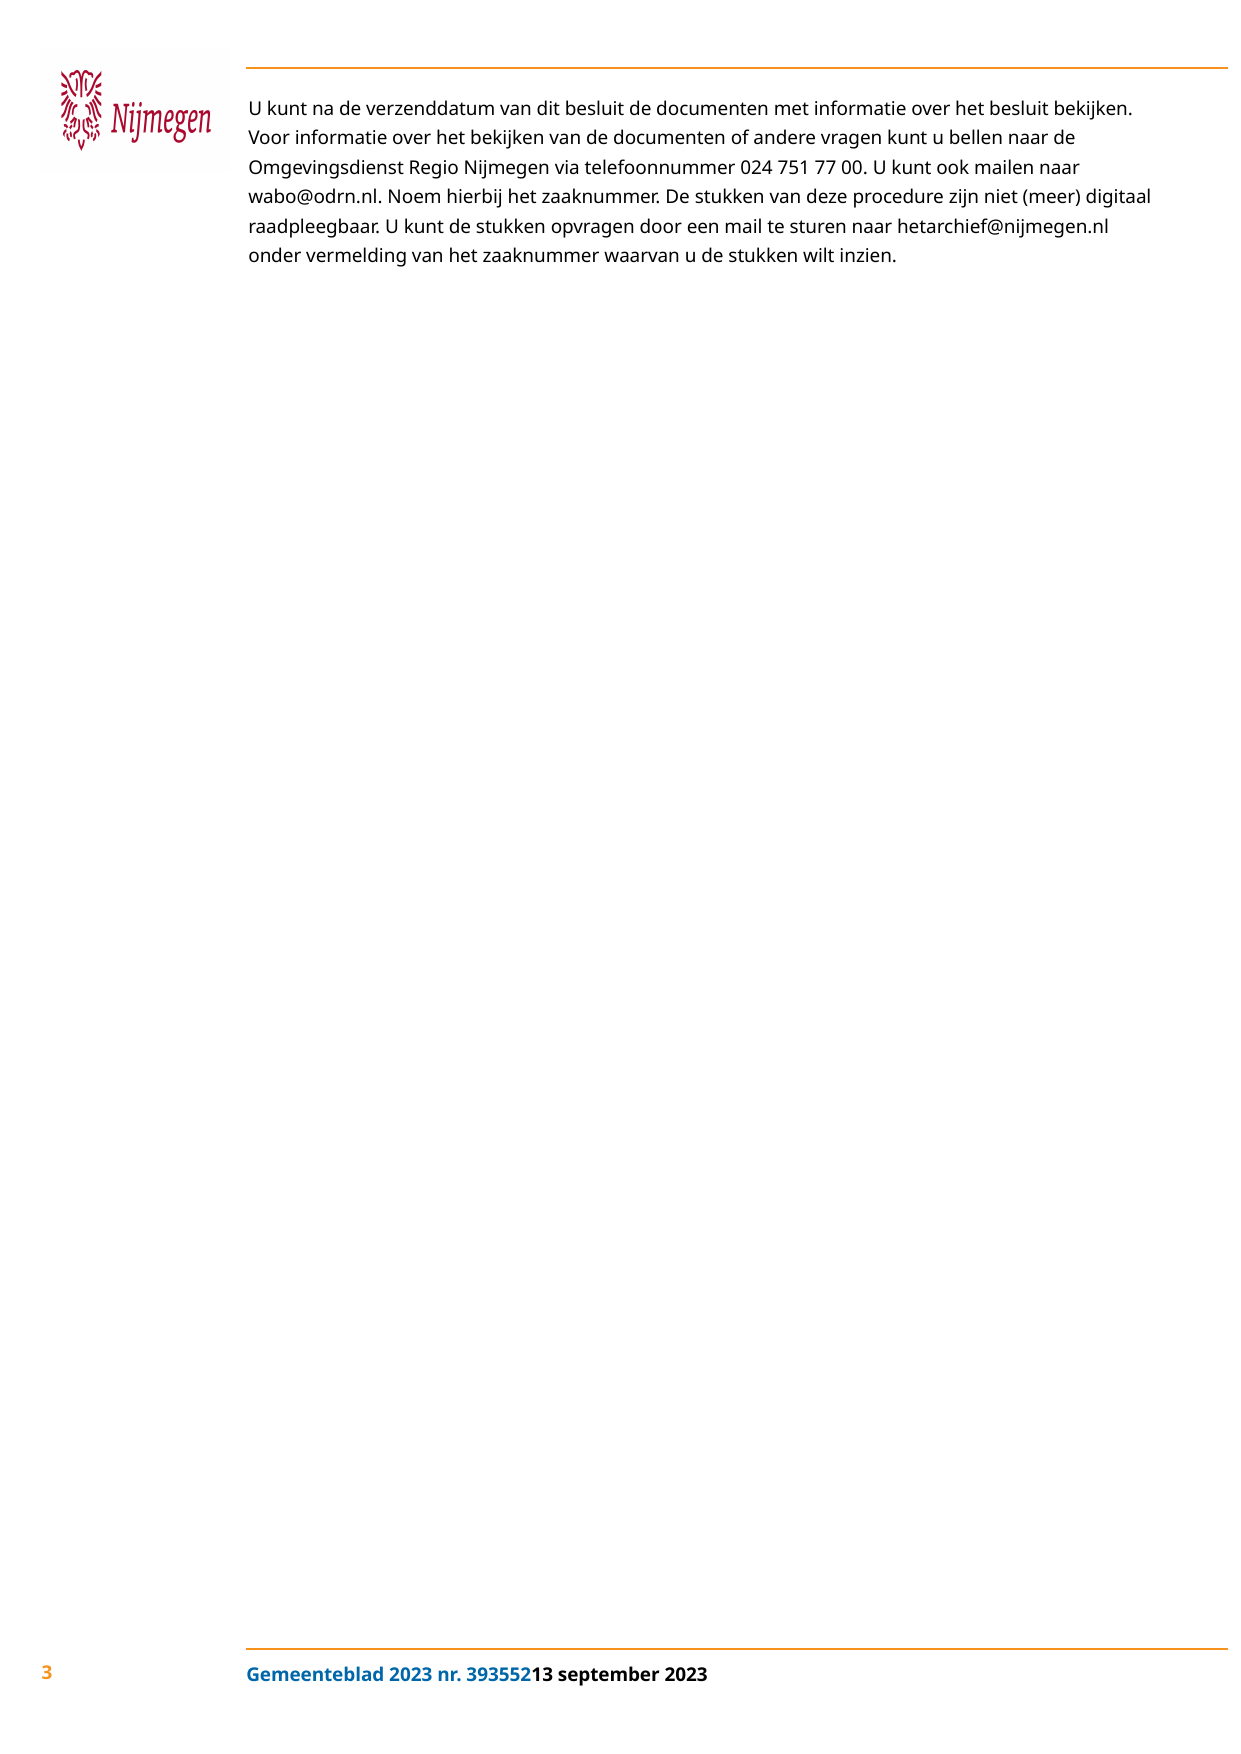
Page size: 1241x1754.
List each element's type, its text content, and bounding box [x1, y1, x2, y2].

picture [41, 47, 231, 172]
text U kunt na de verzenddatum van dit besluit de documenten met informatie over het besluit bekijken. Voor informatie over het bekijken van de documenten of andere vragen kunt u bellen naar de Omgevingsdienst Regio Nijmegen via telefoonnummer 024 751 77 00. U kunt ook mailen naar wabo@odrn.nl. Noem hierbij het zaaknummer. De stukken van deze procedure zijn niet (meer) digitaal raadpleegbaar. U kunt de stukken opvragen door een mail te sturen naar hetarchief@nijmegen.nl onder vermelding van het zaaknummer waarvan u de stukken wilt inzien. [248, 95, 1152, 268]
